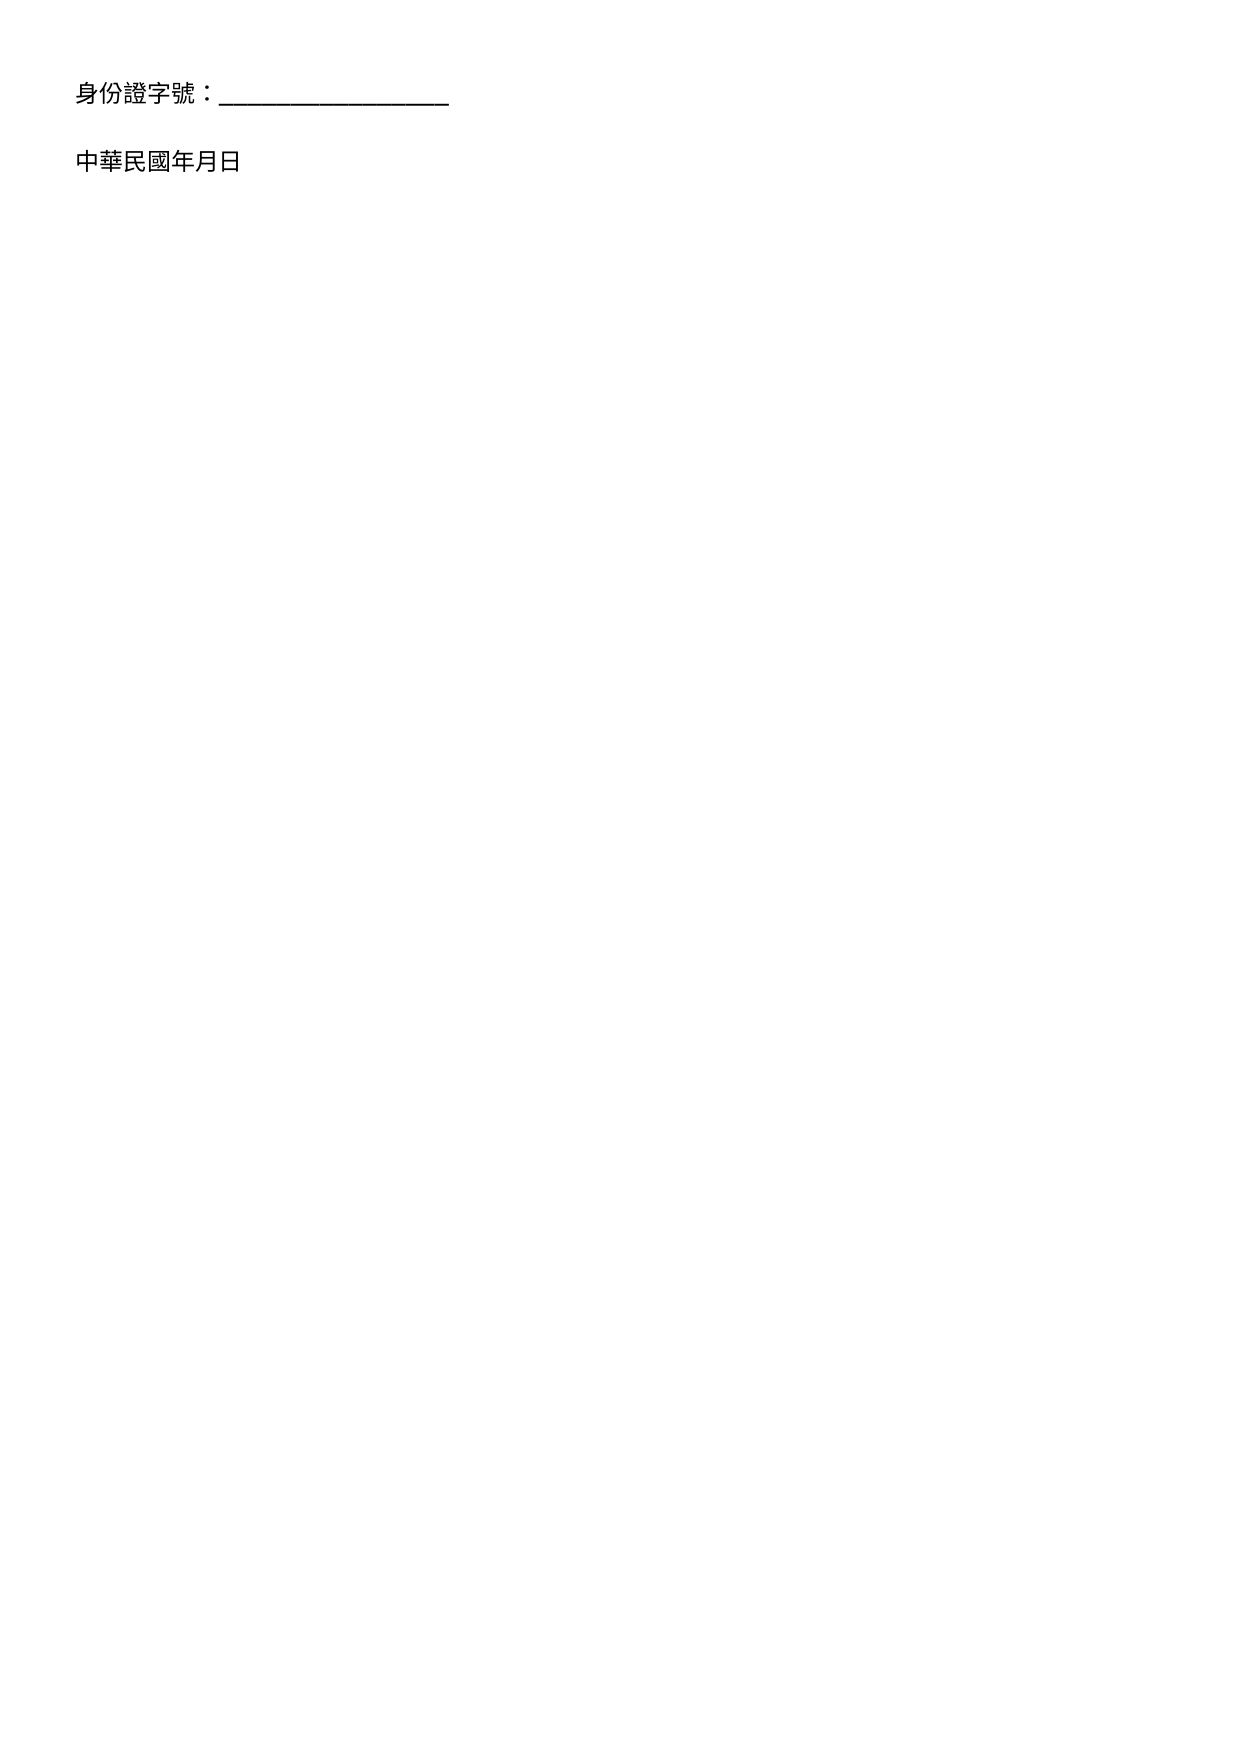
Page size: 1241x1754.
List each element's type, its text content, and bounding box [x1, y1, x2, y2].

text 身份證字號：________________ [75, 75, 1165, 110]
text 中華民國年月日 [75, 142, 1165, 177]
